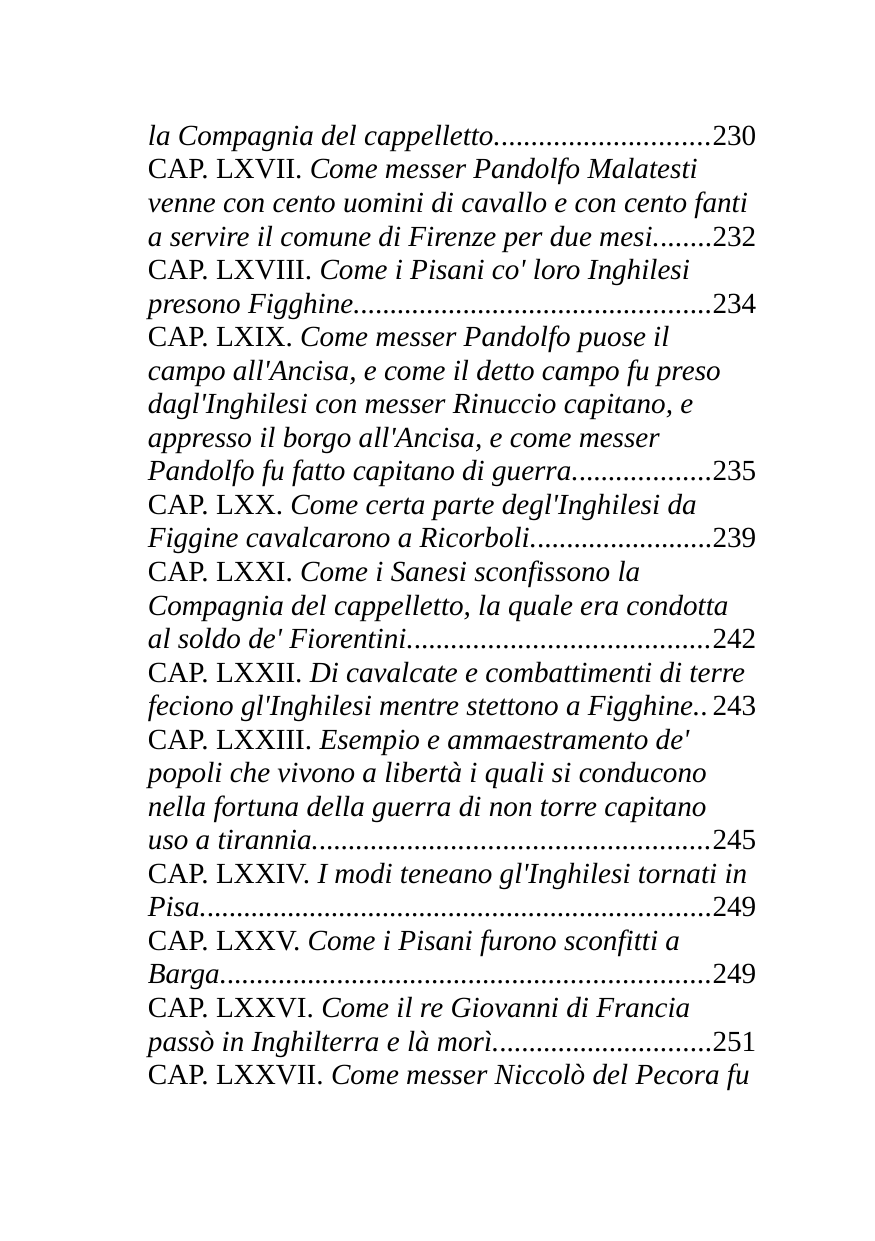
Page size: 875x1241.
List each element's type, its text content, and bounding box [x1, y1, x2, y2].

text CAP. LXXVII. Come messer Niccolò del Pecora fu cacciato di Montepulciano. 253 [148, 1057, 756, 1091]
text CAP. LXX. Come certa parte degl'Inghilesi da Figgine cavalcarono a Ricorboli. 239 [148, 487, 756, 554]
text CAP. LXVI. Come i Perugini, per tema che la compagnia degl'Inghilesi non soccorressono i loro rubelli assediati in Montecontigiano, condussono la Compagnia del cappelletto. 230 [148, 118, 756, 152]
text CAP. LXVII. Come messer Pandolfo Malatesti venne con cento uomini di cavallo e con cento fanti a servire il comune di Firenze per due mesi. 232 [148, 152, 756, 252]
text CAP. LXXV. Come i Pisani furono sconfitti a Barga. 249 [148, 923, 756, 990]
text CAP. LXXVI. Come il re Giovanni di Francia passò in Inghilterra e là morì. 251 [148, 990, 756, 1057]
text CAP. LXXIII. Esempio e ammaestramento de' popoli che vivono a libertà i quali si conducono nella fortuna della guerra di non torre capitano uso a tirannia. 245 [148, 722, 756, 856]
text CAP. LXXIV. I modi teneano gl'Inghilesi tornati in Pisa. 249 [148, 856, 756, 923]
text CAP. LXXII. Di cavalcate e combattimenti di terre feciono gl'Inghilesi mentre stettono a Figghine. 243 [148, 655, 756, 722]
text CAP. LXVIII. Come i Pisani co' loro Inghilesi presono Figghine. 234 [148, 252, 756, 319]
text CAP. LXIX. Come messer Pandolfo puose il campo all'Ancisa, e come il detto campo fu preso dagl'Inghilesi con messer Rinuccio capitano, e appresso il borgo all'Ancisa, e come messer Pandolfo fu fatto capitano di guerra. 235 [148, 319, 756, 487]
text CAP. LXXI. Come i Sanesi sconfissono la Compagnia del cappelletto, la quale era condotta al soldo de' Fiorentini. 242 [148, 554, 756, 655]
